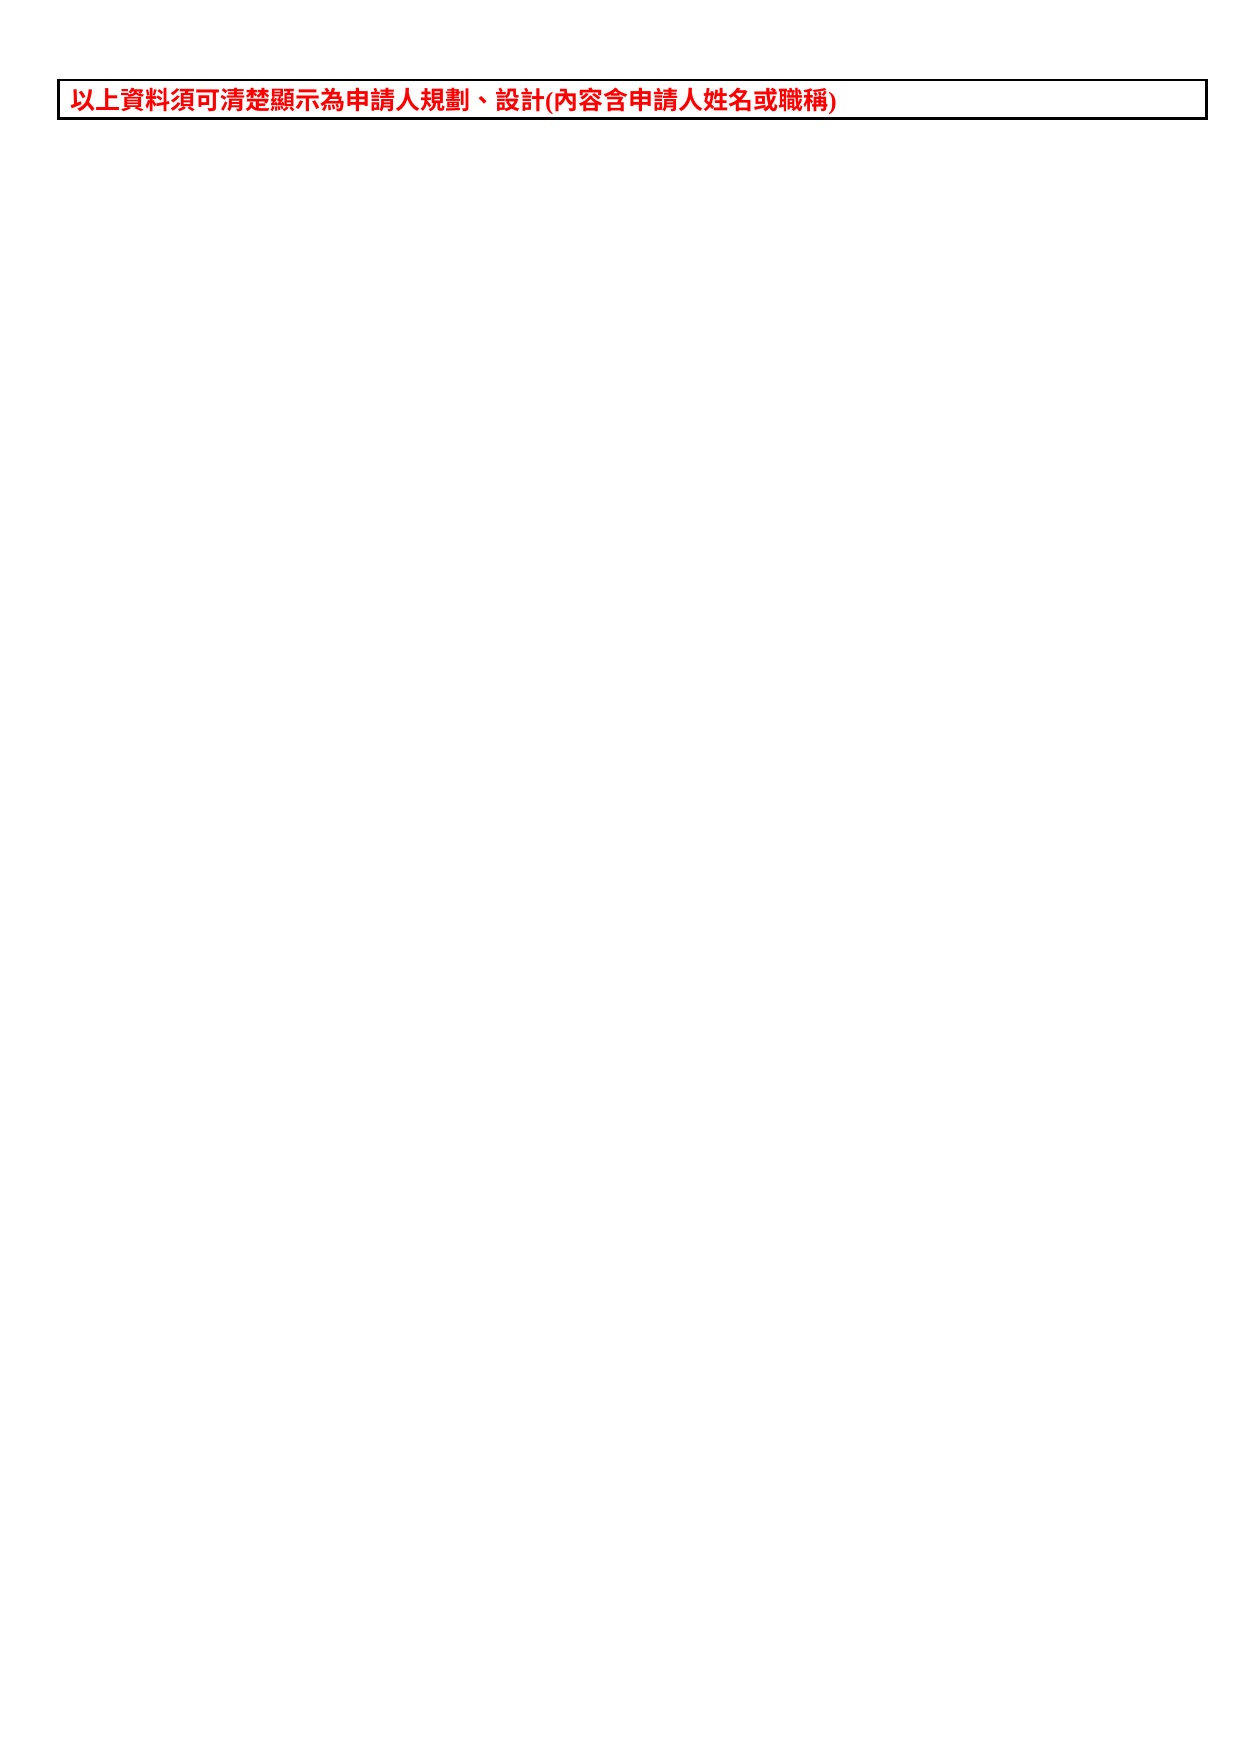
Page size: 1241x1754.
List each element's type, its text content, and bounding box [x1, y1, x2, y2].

table_cell 以上資料須可清楚顯示為申請人規劃、設計(內容含申請人姓名或職稱) [60, 81, 1205, 117]
